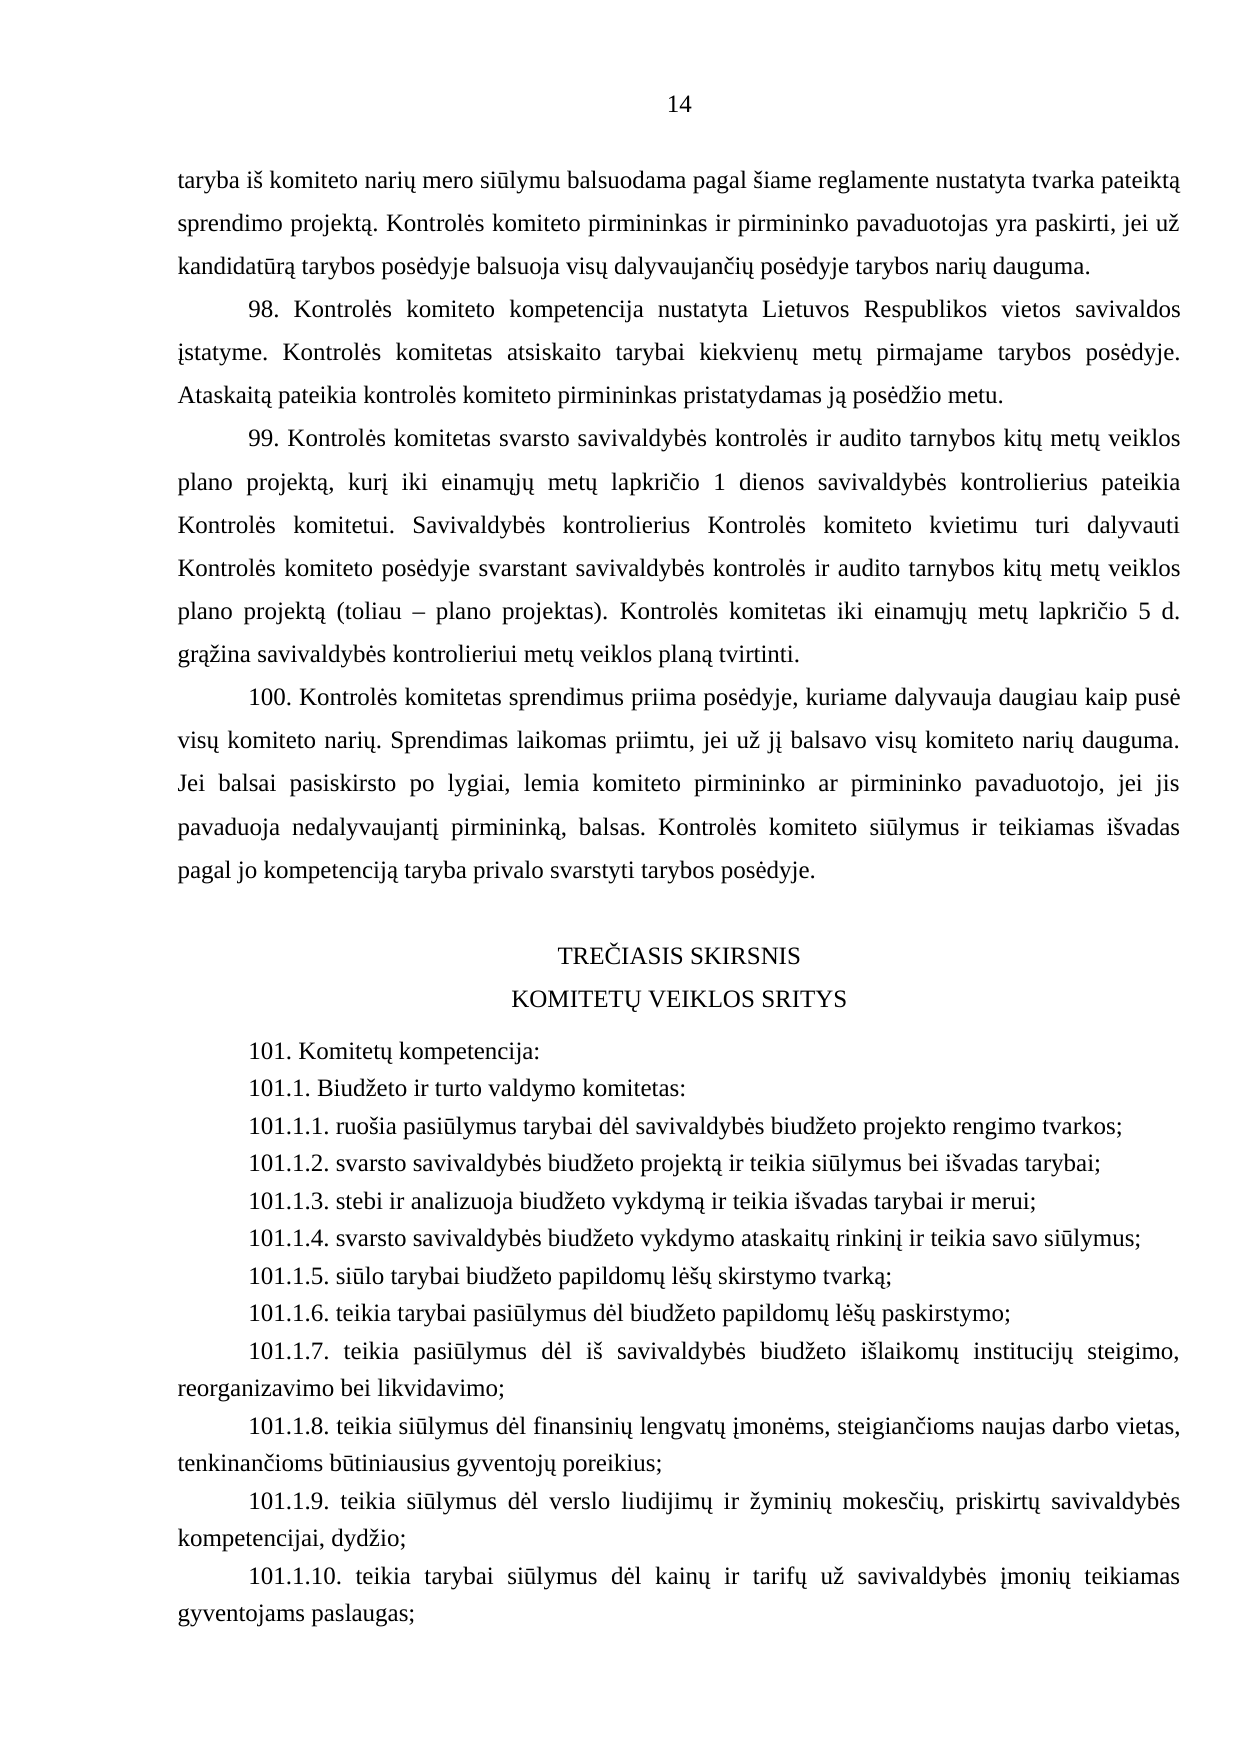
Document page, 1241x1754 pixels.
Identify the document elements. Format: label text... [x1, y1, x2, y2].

text 101.1.10. teikia tarybai siūlymus dėl kainų ir tarifų už savivaldybės įmonių teikiamas gyventojams paslaugas; [177, 1552, 1181, 1627]
text 101.1.1. ruošia pasiūlymus tarybai dėl savivaldybės biudžeto projekto rengimo tvarkos; [177, 1102, 1181, 1140]
text 101.1.2. svarsto savivaldybės biudžeto projektą ir teikia siūlymus bei išvadas tarybai; [177, 1140, 1181, 1177]
text taryba iš komiteto narių mero siūlymu balsuodama pagal šiame reglamente nustatyta tvarka pateiktą sprendimo projektą. Kontrolės komiteto pirmininkas ir pirmininko pavaduotojas yra paskirti, jei už kandidatūrą tarybos posėdyje balsuoja visų dalyvaujančių posėdyje tarybos narių dauguma. [177, 165, 1181, 280]
text 101.1.5. siūlo tarybai biudžeto papildomų lėšų skirstymo tvarką; [177, 1252, 1181, 1290]
text 101.1.3. stebi ir analizuoja biudžeto vykdymą ir teikia išvadas tarybai ir merui; [177, 1177, 1181, 1215]
text 101.1.6. teikia tarybai pasiūlymus dėl biudžeto papildomų lėšų paskirstymo; [177, 1290, 1181, 1327]
text 101.1.8. teikia siūlymus dėl finansinių lengvatų įmonėms, steigiančioms naujas darbo vietas, tenkinančioms būtiniausius gyventojų poreikius; [177, 1402, 1181, 1477]
text KOMITETŲ VEIKLOS SRITYS [177, 984, 1181, 1013]
text 100. Kontrolės komitetas sprendimus priima posėdyje, kuriame dalyvauja daugiau kaip pusė visų komiteto narių. Sprendimas laikomas priimtu, jei už jį balsavo visų komiteto narių dauguma. Jei balsai pasiskirsto po lygiai, lemia komiteto pirmininko ar pirmininko pavaduotojo, jei jis pavaduoja nedalyvaujantį pirmininką, balsas. Kontrolės komiteto siūlymus ir teikiamas išvadas pagal jo kompetenciją taryba privalo svarstyti tarybos posėdyje. [177, 682, 1181, 883]
text 99. Kontrolės komitetas svarsto savivaldybės kontrolės ir audito tarnybos kitų metų veiklos plano projektą, kurį iki einamųjų metų lapkričio 1 dienos savivaldybės kontrolierius pateikia Kontrolės komitetui. Savivaldybės kontrolierius Kontrolės komiteto kvietimu turi dalyvauti Kontrolės komiteto posėdyje svarstant savivaldybės kontrolės ir audito tarnybos kitų metų veiklos plano projektą (toliau – plano projektas). Kontrolės komitetas iki einamųjų metų lapkričio 5 d. grąžina savivaldybės kontrolieriui metų veiklos planą tvirtinti. [177, 423, 1181, 668]
text 101.1.9. teikia siūlymus dėl verslo liudijimų ir žyminių mokesčių, priskirtų savivaldybės kompetencijai, dydžio; [177, 1477, 1181, 1552]
text 101.1. Biudžeto ir turto valdymo komitetas: [177, 1065, 1181, 1102]
text 101. Komitetų kompetencija: [177, 1027, 1181, 1065]
text 101.1.7. teikia pasiūlymus dėl iš savivaldybės biudžeto išlaikomų institucijų steigimo, reorganizavimo bei likvidavimo; [177, 1327, 1181, 1402]
text 98. Kontrolės komiteto kompetencija nustatyta Lietuvos Respublikos vietos savivaldos įstatyme. Kontrolės komitetas atsiskaito tarybai kiekvienų metų pirmajame tarybos posėdyje. Ataskaitą pateikia kontrolės komiteto pirmininkas pristatydamas ją posėdžio metu. [177, 294, 1181, 409]
text 101.1.4. svarsto savivaldybės biudžeto vykdymo ataskaitų rinkinį ir teikia savo siūlymus; [177, 1215, 1181, 1252]
text TREČIASIS SKIRSNIS [177, 941, 1181, 970]
